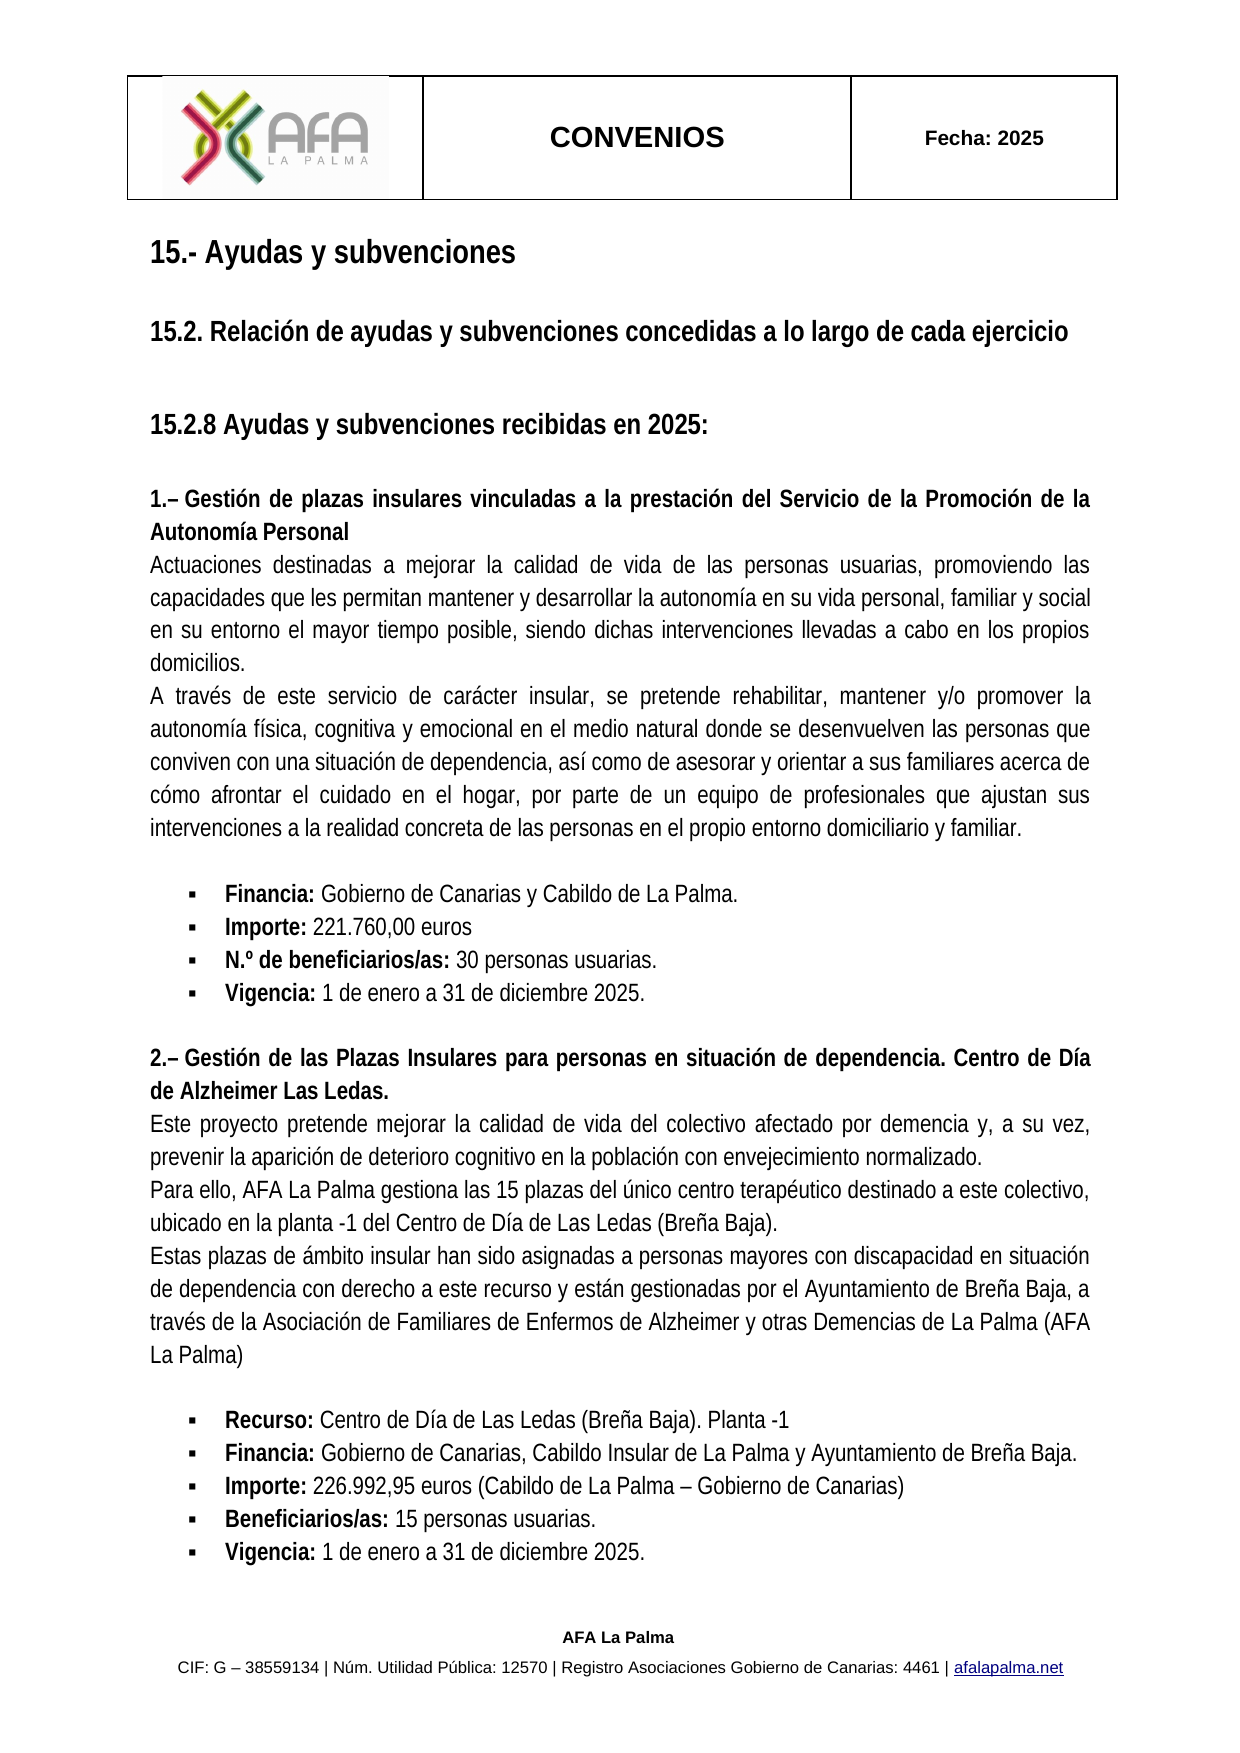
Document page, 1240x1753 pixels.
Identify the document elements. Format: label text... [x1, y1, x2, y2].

text 1.– Gestión de plazas insulares vinculadas a la prestación del Servicio de la Promoción de la Autonomía Personal [150, 484, 1093, 545]
list N.º de beneficiarios/as: 30 personas usuarias. [187, 945, 1093, 973]
text Actuaciones destinadas a mejorar la calidad de vida de las personas usuarias, promoviendo las capacidades que les permitan mantener y desarrollar la autonomía en su vida personal, familiar y social en su entorno el mayor tiempo posible, siendo dichas intervenciones llevadas a cabo en los propios domicilios. [150, 550, 1093, 677]
list Financia: Gobierno de Canarias, Cabildo Insular de La Palma y Ayuntamiento de Breña Baja. [187, 1438, 1093, 1467]
list Recurso: Centro de Día de Las Ledas (Breña Baja). Planta -1 [187, 1406, 1093, 1434]
text 15.2. Relación de ayudas y subvenciones concedidas a lo largo de cada ejercicio [150, 314, 1093, 347]
list Financia: Gobierno de Canarias y Cabildo de La Palma. [187, 879, 1093, 907]
subtitle 15.- Ayudas y subvenciones [150, 233, 1093, 271]
text Este proyecto pretende mejorar la calidad de vida del colectivo afectado por demencia y, a su vez, prevenir la aparición de deterioro cognitivo en la población con envejecimiento normalizado. [150, 1109, 1093, 1171]
text Para ello, AFA La Palma gestiona las 15 plazas del único centro terapéutico destinado a este colectivo, ubicado en la planta -1 del Centro de Día de Las Ledas (Breña Baja). [150, 1175, 1093, 1237]
list Vigencia: 1 de enero a 31 de diciembre 2025. [187, 1537, 1093, 1566]
list Vigencia: 1 de enero a 31 de diciembre 2025. [187, 978, 1093, 1006]
text 15.2.8 Ayudas y subvenciones recibidas en 2025: [150, 407, 1093, 440]
text A través de este servicio de carácter insular, se pretende rehabilitar, mantener y/o promover la autonomía física, cognitiva y emocional en el medio natural donde se desenvuelven las personas que conviven con una situación de dependencia, así como de asesorar y orientar a sus familiares acerca de cómo afrontar el cuidado en el hogar, por parte de un equipo de profesionales que ajustan sus intervenciones a la realidad concreta de las personas en el propio entorno domiciliario y familiar. [150, 681, 1093, 842]
list Importe: 221.760,00 euros [187, 912, 1093, 940]
text 2.– Gestión de las Plazas Insulares para personas en situación de dependencia. Centro de Día de Alzheimer Las Ledas. [150, 1043, 1093, 1105]
list Importe: 226.992,95 euros (Cabildo de La Palma – Gobierno de Canarias) [187, 1471, 1093, 1500]
list Beneficiarios/as: 15 personas usuarias. [187, 1504, 1093, 1533]
text Estas plazas de ámbito insular han sido asignadas a personas mayores con discapacidad en situación de dependencia con derecho a este recurso y están gestionadas por el Ayuntamiento de Breña Baja, a través de la Asociación de Familiares de Enfermos de Alzheimer y otras Demencias de La Palma (AFA La Palma) [150, 1241, 1093, 1368]
